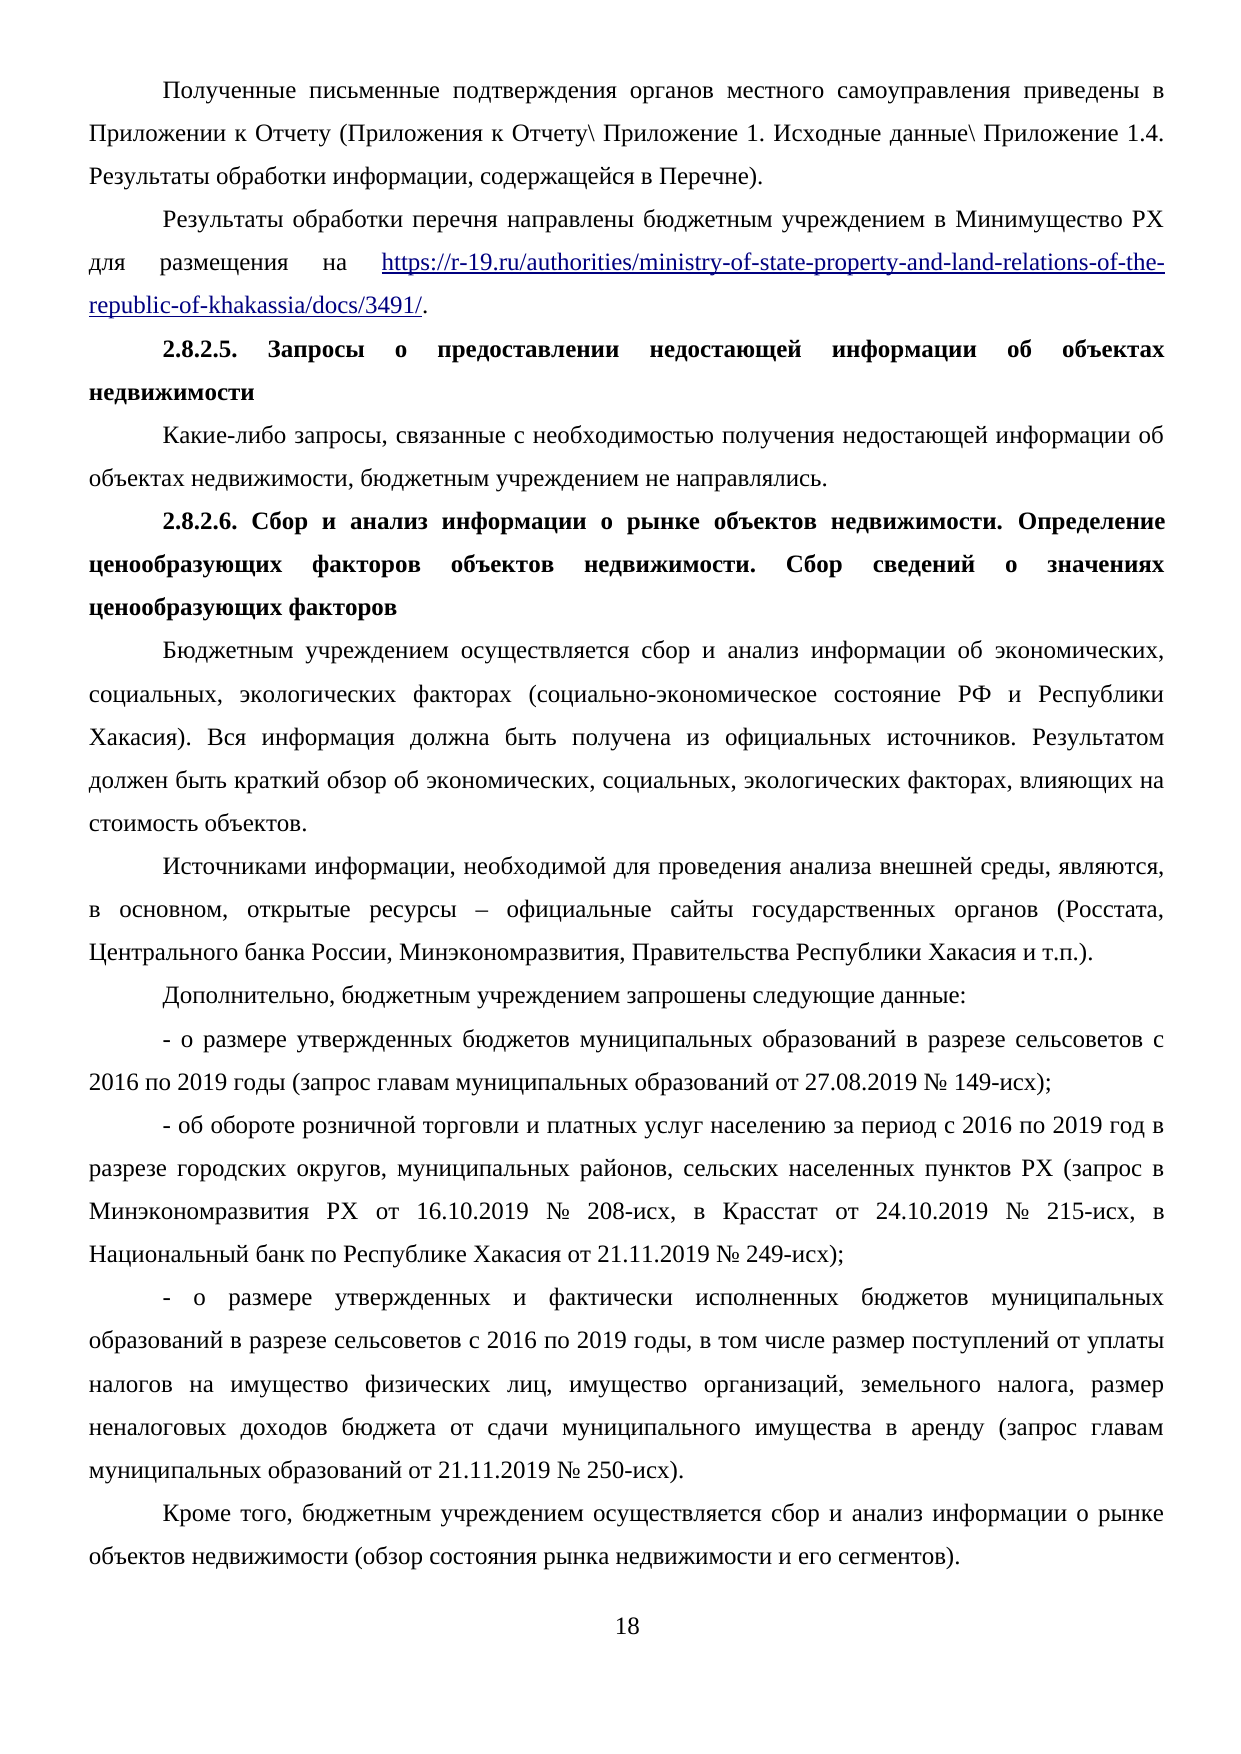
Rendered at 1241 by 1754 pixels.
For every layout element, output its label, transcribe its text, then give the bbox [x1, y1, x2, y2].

text 2.8.2.5. Запросы о предоставлении недостающей информации об объектах недвижимости [89, 334, 1165, 406]
text - о размере утвержденных бюджетов муниципальных образований в разрезе сельсоветов с 2016 по 2019 годы (запрос главам муниципальных образований от 27.08.2019 № 149-исх); [89, 1024, 1165, 1096]
text Кроме того, бюджетным учреждением осуществляется сбор и анализ информации о рынке объектов недвижимости (обзор состояния рынка недвижимости и его сегментов). [89, 1498, 1165, 1570]
text - о размере утвержденных и фактически исполненных бюджетов муниципальных образований в разрезе сельсоветов с 2016 по 2019 годы, в том числе размер поступлений от уплаты налогов на имущество физических лиц, имущество организаций, земельного налога, размер неналоговых доходов бюджета от сдачи муниципального имущества в аренду (запрос главам муниципальных образований от 21.11.2019 № 250-исх). [89, 1282, 1165, 1484]
text Источниками информации, необходимой для проведения анализа внешней среды, являются, в основном, открытые ресурсы – официальные сайты государственных органов (Росстата, Центрального банка России, Минэкономразвития, Правительства Республики Хакасия и т.п.). [89, 851, 1165, 966]
text Какие-либо запросы, связанные с необходимостью получения недостающей информации об объектах недвижимости, бюджетным учреждением не направлялись. [89, 420, 1165, 492]
text 2.8.2.6. Сбор и анализ информации о рынке объектов недвижимости. Определение ценообразующих факторов объектов недвижимости. Сбор сведений о значениях ценообразующих факторов [89, 506, 1165, 621]
text Полученные письменные подтверждения органов местного самоуправления приведены в Приложении к Отчету (Приложения к Отчету\ Приложение 1. Исходные данные\ Приложение 1.4. Результаты обработки информации, содержащейся в Перечне). [89, 75, 1165, 190]
text - об обороте розничной торговли и платных услуг населению за период с 2016 по 2019 год в разрезе городских округов, муниципальных районов, сельских населенных пунктов РХ (запрос в Минэкономразвития РХ от 16.10.2019 № 208-исх, в Красстат от 24.10.2019 № 215-исх, в Национальный банк по Республике Хакасия от 21.11.2019 № 249-исх); [89, 1110, 1165, 1268]
text Бюджетным учреждением осуществляется сбор и анализ информации об экономических, социальных, экологических факторах (социально-экономическое состояние РФ и Республики Хакасия). Вся информация должна быть получена из официальных источников. Результатом должен быть краткий обзор об экономических, социальных, экологических факторах, влияющих на стоимость объектов. [89, 636, 1165, 837]
text Результаты обработки перечня направлены бюджетным учреждением в Минимущество РХ для размещения на https://r-19.ru/authorities/ministry-of-state-property-and-land-relations-of-the-republic-of-khakassia/docs/3491/. [89, 204, 1165, 319]
text Дополнительно, бюджетным учреждением запрошены следующие данные: [89, 981, 1165, 1009]
